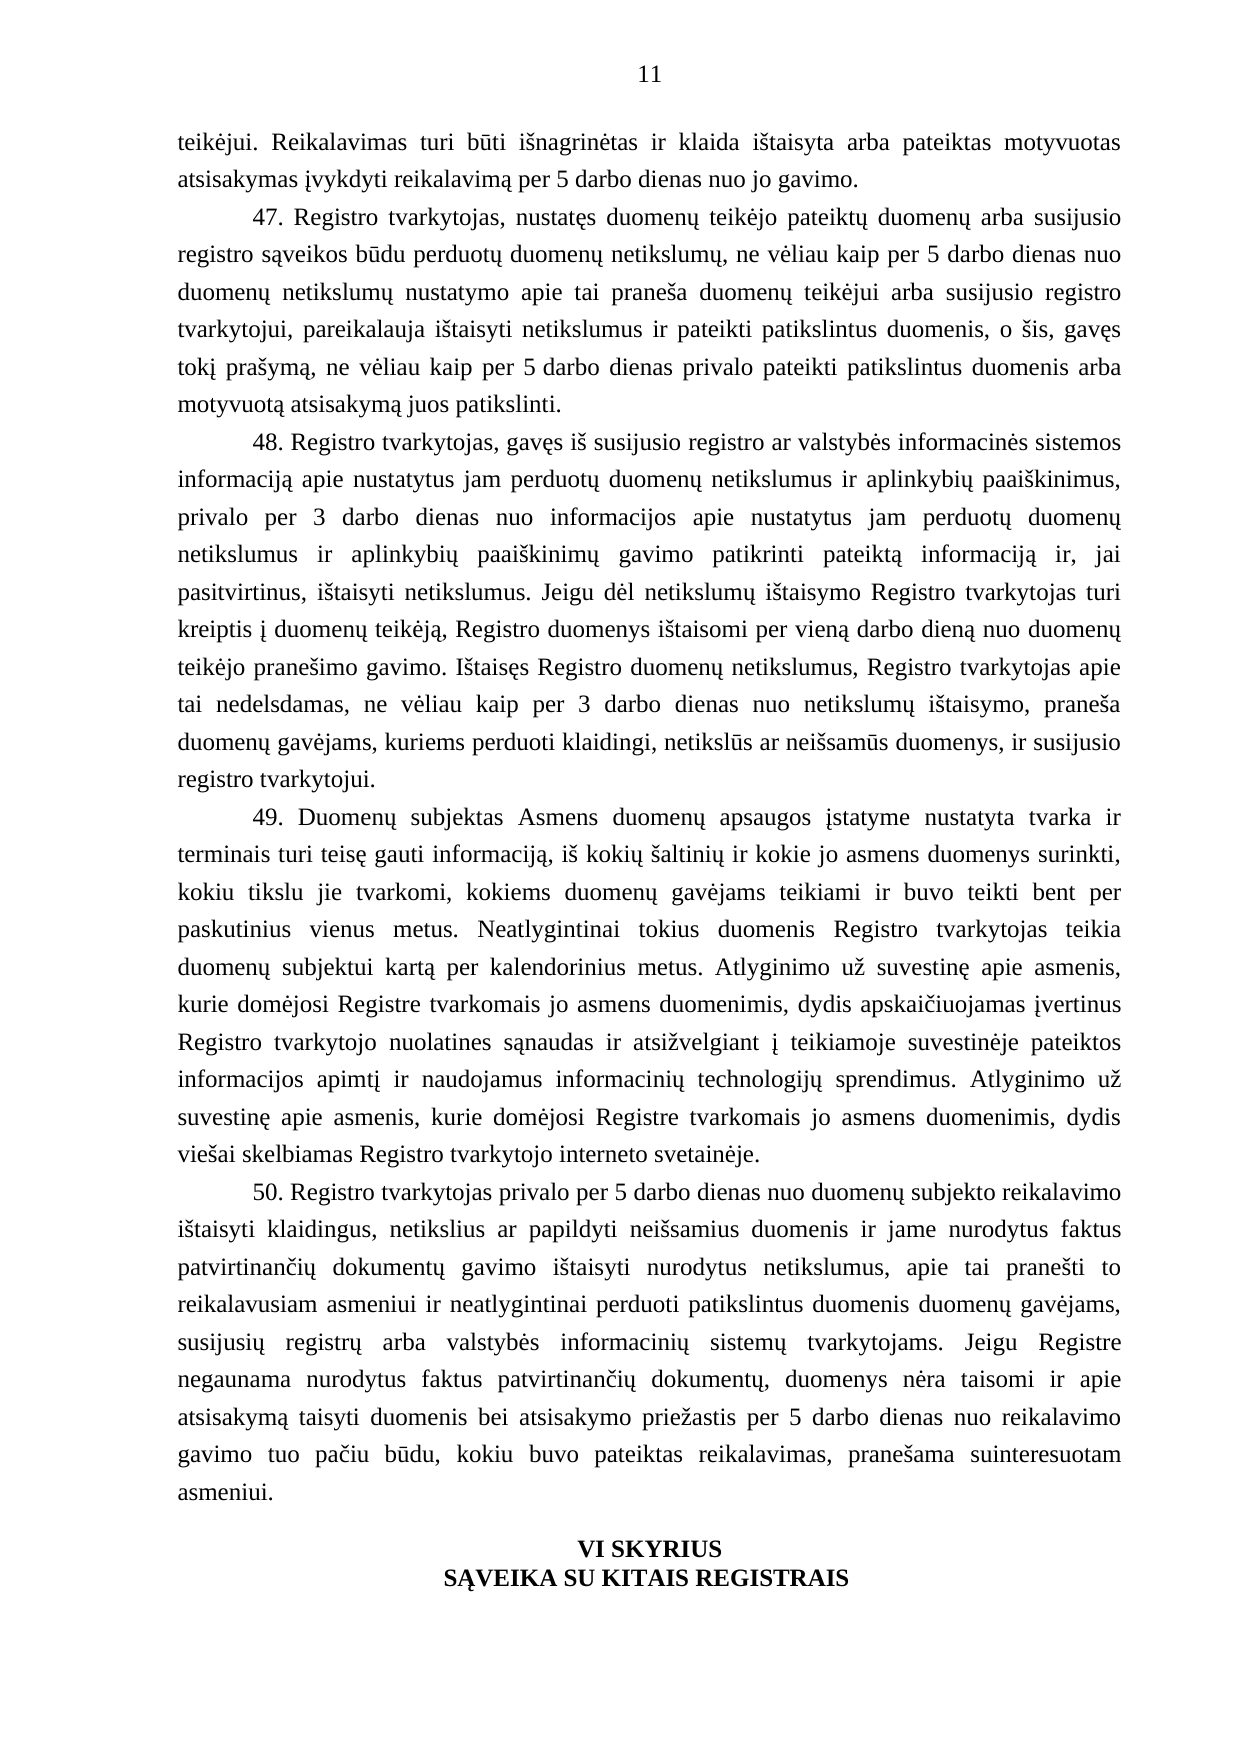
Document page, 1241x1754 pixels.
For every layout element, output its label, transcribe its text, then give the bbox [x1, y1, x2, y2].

text SĄVEIKA SU KITAIS REGISTRAIS [177, 1563, 1122, 1592]
text 48. Registro tvarkytojas, gavęs iš susijusio registro ar valstybės informacinės sistemos informaciją apie nustatytus jam perduotų duomenų netikslumus ir aplinkybių paaiškinimus, privalo per 3 darbo dienas nuo informacijos apie nustatytus jam perduotų duomenų netikslumus ir aplinkybių paaiškinimų gavimo patikrinti pateiktą informaciją ir, jai pasitvirtinus, ištaisyti netikslumus. Jeigu dėl netikslumų ištaisymo Registro tvarkytojas turi kreiptis į duomenų teikėją, Registro duomenys ištaisomi per vieną darbo dieną nuo duomenų teikėjo pranešimo gavimo. Ištaisęs Registro duomenų netikslumus, Registro tvarkytojas apie tai nedelsdamas, ne vėliau kaip per 3 darbo dienas nuo netikslumų ištaisymo, praneša duomenų gavėjams, kuriems perduoti klaidingi, netikslūs ar neišsamūs duomenys, ir susijusio registro tvarkytojui. [177, 418, 1122, 793]
text VI SKYRIUS [177, 1534, 1122, 1563]
text teikėjui. Reikalavimas turi būti išnagrinėtas ir klaida ištaisyta arba pateiktas motyvuotas atsisakymas įvykdyti reikalavimą per 5 darbo dienas nuo jo gavimo. [177, 118, 1122, 193]
text 50. Registro tvarkytojas privalo per 5 darbo dienas nuo duomenų subjekto reikalavimo ištaisyti klaidingus, netikslius ar papildyti neišsamius duomenis ir jame nurodytus faktus patvirtinančių dokumentų gavimo ištaisyti nurodytus netikslumus, apie tai pranešti to reikalavusiam asmeniui ir neatlygintinai perduoti patikslintus duomenis duomenų gavėjams, susijusių registrų arba valstybės informacinių sistemų tvarkytojams. Jeigu Registre negaunama nurodytus faktus patvirtinančių dokumentų, duomenys nėra taisomi ir apie atsisakymą taisyti duomenis bei atsisakymo priežastis per 5 darbo dienas nuo reikalavimo gavimo tuo pačiu būdu, kokiu buvo pateiktas reikalavimas, pranešama suinteresuotam asmeniui. [177, 1168, 1122, 1506]
text 49. Duomenų subjektas Asmens duomenų apsaugos įstatyme nustatyta tvarka ir terminais turi teisę gauti informaciją, iš kokių šaltinių ir kokie jo asmens duomenys surinkti, kokiu tikslu jie tvarkomi, kokiems duomenų gavėjams teikiami ir buvo teikti bent per paskutinius vienus metus. Neatlygintinai tokius duomenis Registro tvarkytojas teikia duomenų subjektui kartą per kalendorinius metus. Atlyginimo už suvestinę apie asmenis, kurie domėjosi Registre tvarkomais jo asmens duomenimis, dydis apskaičiuojamas įvertinus Registro tvarkytojo nuolatines sąnaudas ir atsižvelgiant į teikiamoje suvestinėje pateiktos informacijos apimtį ir naudojamus informacinių technologijų sprendimus. Atlyginimo už suvestinę apie asmenis, kurie domėjosi Registre tvarkomais jo asmens duomenimis, dydis viešai skelbiamas Registro tvarkytojo interneto svetainėje. [177, 793, 1122, 1168]
text 47. Registro tvarkytojas, nustatęs duomenų teikėjo pateiktų duomenų arba susijusio registro sąveikos būdu perduotų duomenų netikslumų, ne vėliau kaip per 5 darbo dienas nuo duomenų netikslumų nustatymo apie tai praneša duomenų teikėjui arba susijusio registro tvarkytojui, pareikalauja ištaisyti netikslumus ir pateikti patikslintus duomenis, o šis, gavęs tokį prašymą, ne vėliau kaip per 5 darbo dienas privalo pateikti patikslintus duomenis arba motyvuotą atsisakymą juos patikslinti. [177, 193, 1122, 418]
